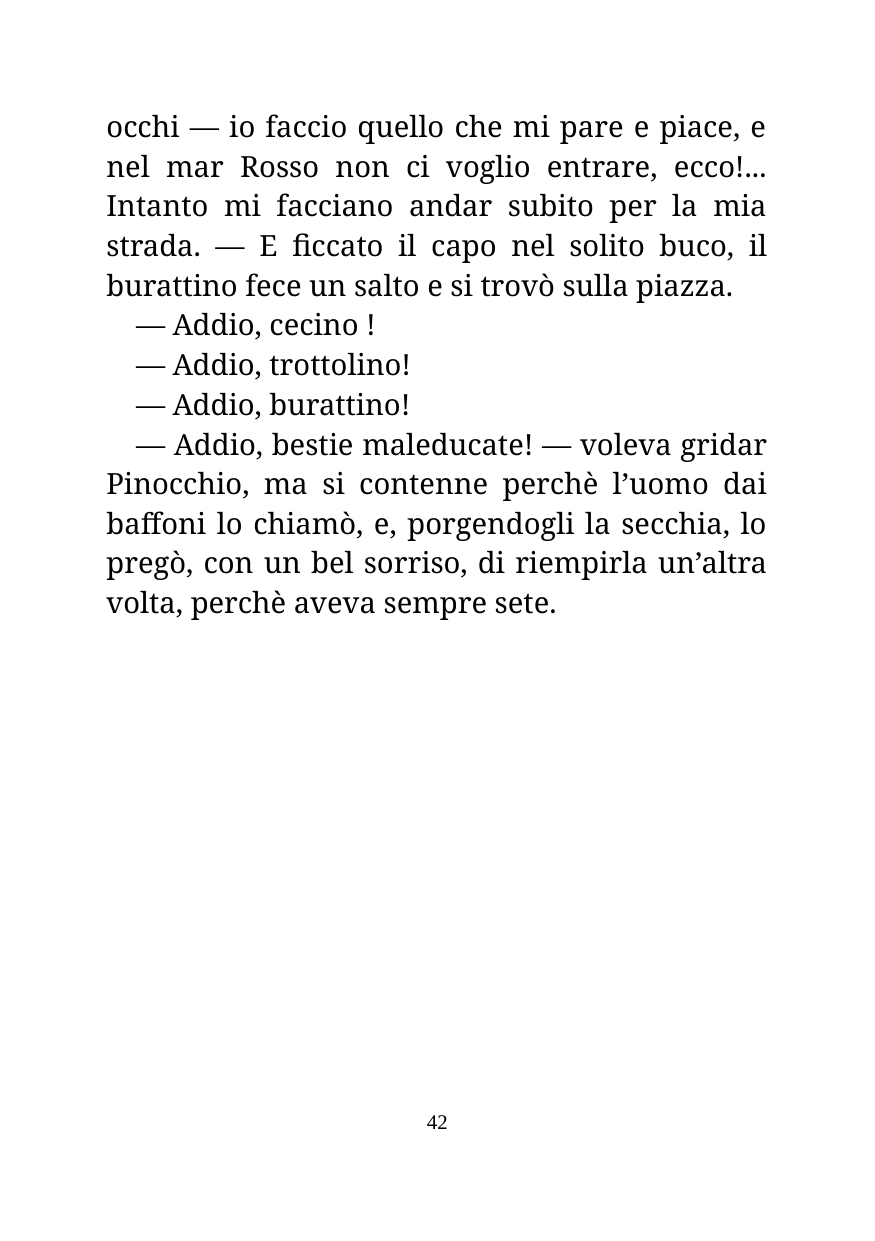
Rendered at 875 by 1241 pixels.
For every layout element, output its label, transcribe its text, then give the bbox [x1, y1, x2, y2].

text — Addio, trottolino! [106, 344, 768, 384]
text — Addio, cecino ! [106, 305, 768, 344]
text occhi — io faccio quello che mi pare e piace, e nel mar Rosso non ci voglio entrare, ecco!... Intanto mi facciano andar subito per la mia strada. — E ficcato il capo nel solito buco, il burattino fece un salto e si trovò sulla piazza. [106, 106, 768, 305]
text — Addio, burattino! [106, 384, 768, 424]
text — Addio, bestie maleducate! — voleva gridar Pinocchio, ma si contenne perchè l’uomo dai baffoni lo chiamò, e, porgendogli la secchia, lo pregò, con un bel sorriso, di riempirla un’altra volta, perchè aveva sempre sete. [106, 424, 768, 622]
